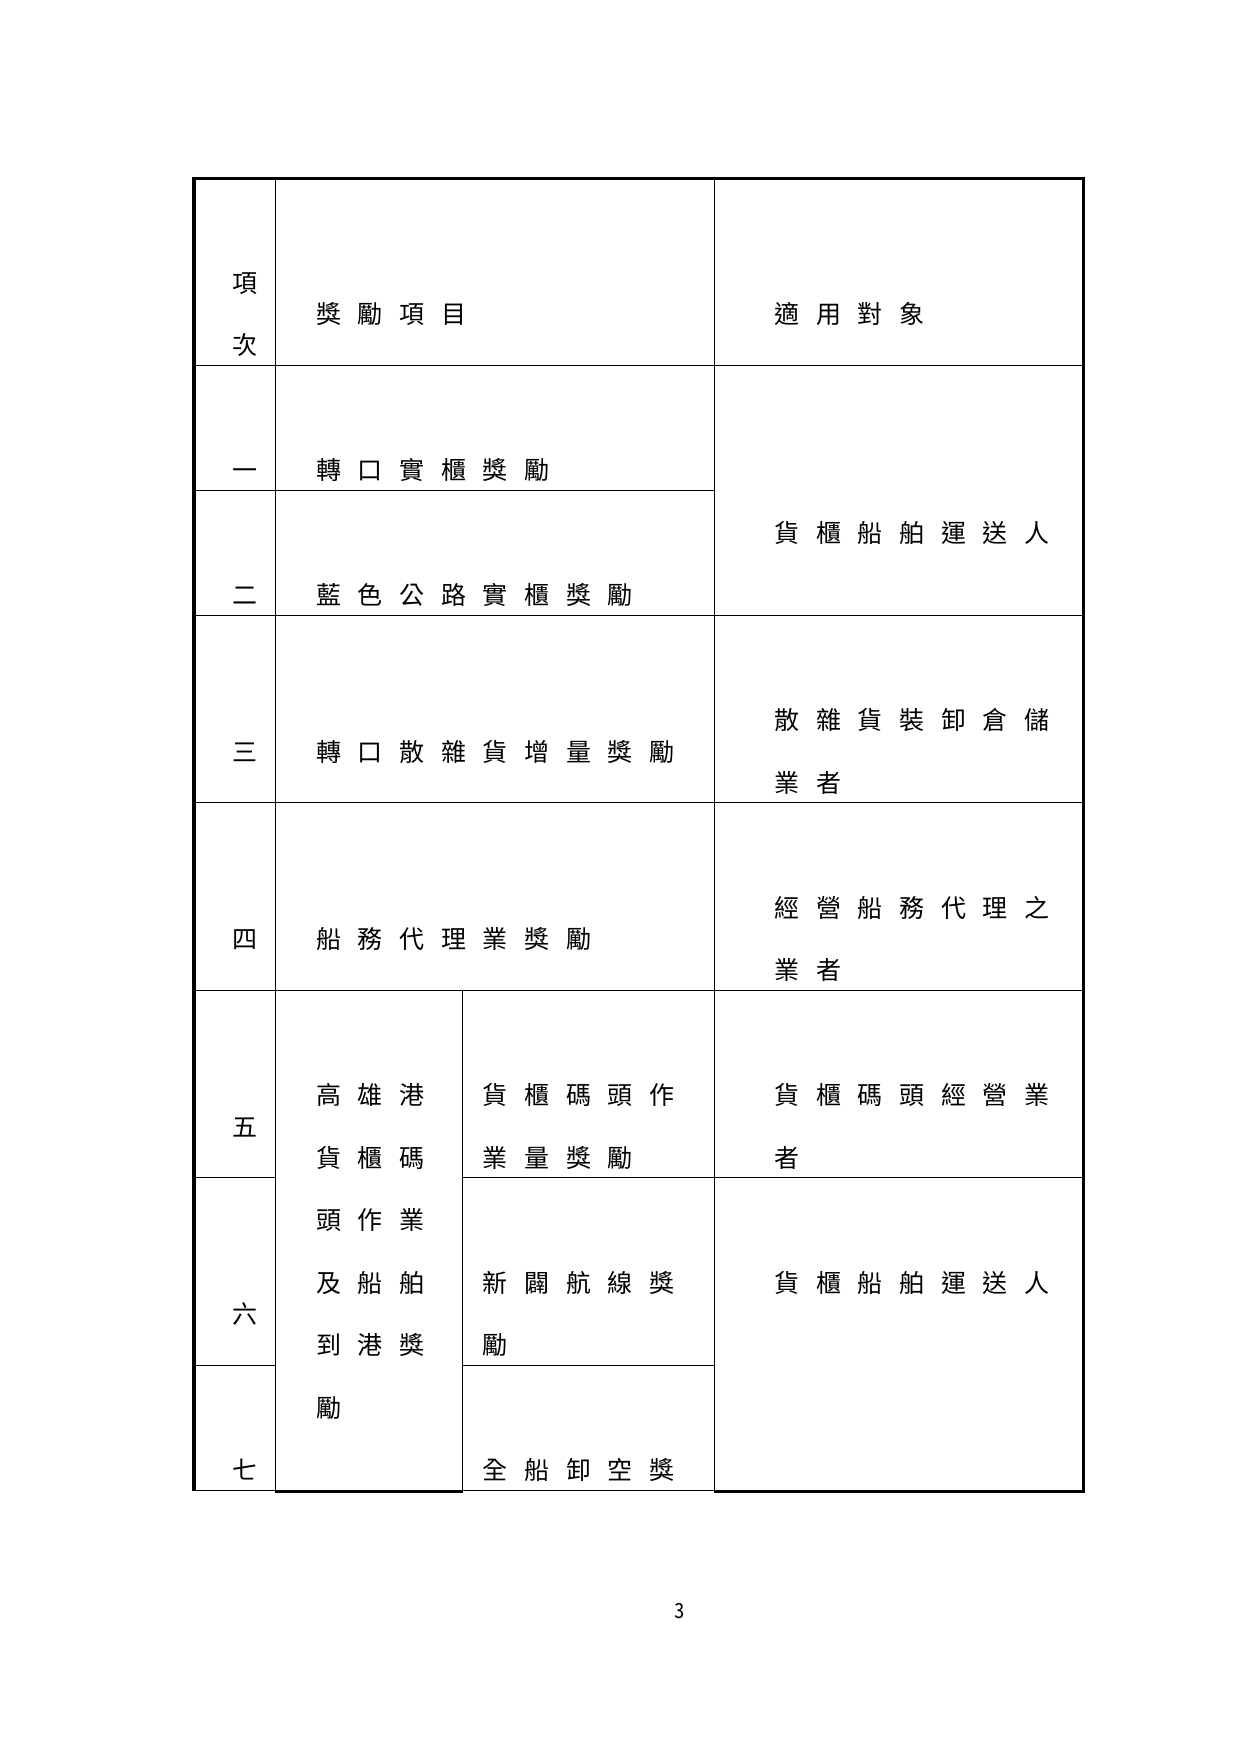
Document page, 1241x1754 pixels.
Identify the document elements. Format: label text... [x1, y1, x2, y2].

table_cell 轉口實櫃獎勵 [276, 366, 714, 490]
table_header 適用對象 [715, 180, 1082, 365]
table_cell 貨櫃碼頭經營業者 [715, 991, 1082, 1177]
table_cell 七 [196, 1366, 275, 1490]
table_cell 貨櫃碼頭作業量獎勵 [463, 991, 714, 1177]
table_cell 一 [196, 366, 275, 490]
table_cell 五 [196, 991, 275, 1177]
table_cell 六 [196, 1178, 275, 1365]
table_header 項次 [196, 180, 275, 365]
table_cell 貨櫃船舶運送人 [715, 1178, 1082, 1490]
table_header 獎勵項目 [276, 180, 714, 365]
table_cell 四 [196, 803, 275, 990]
table_cell 高雄港貨櫃碼頭作業及船舶到港獎勵 [276, 991, 462, 1490]
table_cell 三 [196, 616, 275, 802]
table_cell 經營船務代理之業者 [715, 803, 1082, 990]
table_cell 船務代理業獎勵 [276, 803, 714, 990]
table_cell 藍色公路實櫃獎勵 [276, 491, 714, 615]
table_cell 全船卸空獎 [463, 1366, 714, 1490]
table_cell 二 [196, 491, 275, 615]
table_cell 轉口散雜貨增量獎勵 [276, 616, 714, 802]
table_cell 貨櫃船舶運送人 [715, 366, 1082, 615]
table_cell 散雜貨裝卸倉儲業者 [715, 616, 1082, 802]
table_cell 新闢航線獎勵 [463, 1178, 714, 1365]
